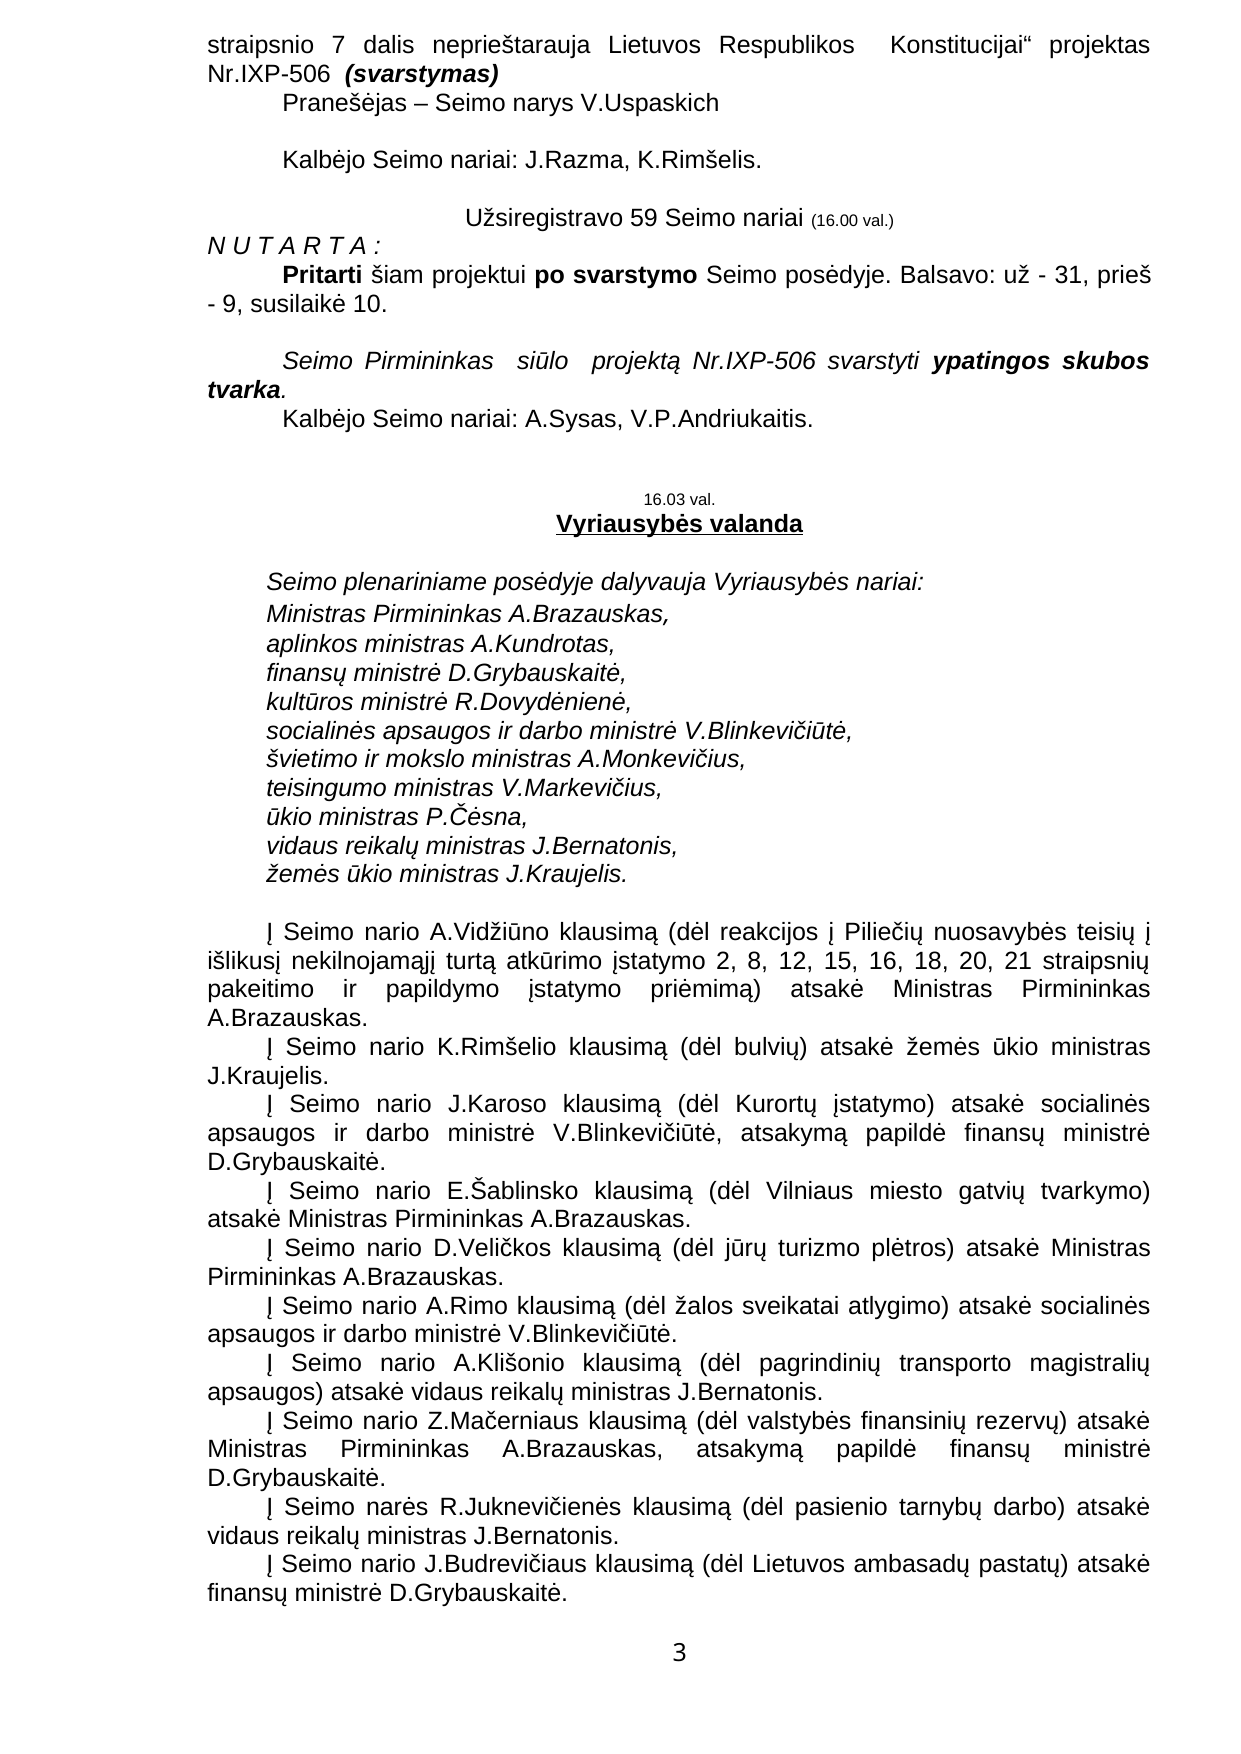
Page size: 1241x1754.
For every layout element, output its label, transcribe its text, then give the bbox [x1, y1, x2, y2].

text finansų ministrė D.Grybauskaitė, [207, 658, 1152, 687]
text Kalbėjo Seimo nariai: J.Razma, K.Rimšelis. [207, 145, 1152, 174]
text Į Seimo nario Z.Mačerniaus klausimą (dėl valstybės finansinių rezervų) atsakė Ministras Pirmininkas A.Brazauskas, atsakymą papildė finansų ministrė D.Grybauskaitė. [207, 1406, 1152, 1492]
text kultūros ministrė R.Dovydėnienė, [207, 687, 1152, 716]
text teisingumo ministras V.Markevičius, [207, 773, 1152, 802]
text socialinės apsaugos ir darbo ministrė V.Blinkevičiūtė, [207, 716, 1152, 744]
text Į Seimo nario A.Klišonio klausimą (dėl pagrindinių transporto magistralių apsaugos) atsakė vidaus reikalų ministras J.Bernatonis. [207, 1348, 1152, 1406]
text Į Seimo nario J.Karoso klausimą (dėl Kurortų įstatymo) atsakė socialinės apsaugos ir darbo ministrė V.Blinkevičiūtė, atsakymą papildė finansų ministrė D.Grybauskaitė. [207, 1089, 1152, 1176]
subtitle Vyriausybės valanda [207, 509, 1152, 538]
text žemės ūkio ministras J.Kraujelis. [207, 859, 1152, 888]
text Užsiregistravo 59 Seimo nariai (16.00 val.) [207, 202, 1152, 231]
text Seimo plenariniame posėdyje dalyvauja Vyriausybės nariai: [207, 567, 1152, 595]
text Seimo Pirmininkas siūlo projektą Nr.IXP-506 svarstyti ypatingos skubos tvarka. [207, 346, 1152, 404]
text Į Seimo nario K.Rimšelio klausimą (dėl bulvių) atsakė žemės ūkio ministras J.Kraujelis. [207, 1032, 1152, 1089]
text Ministras Pirmininkas A.Brazauskas, [207, 595, 1152, 629]
text N U T A R T A : [207, 231, 1152, 260]
text vidaus reikalų ministras J.Bernatonis, [207, 831, 1152, 859]
text švietimo ir mokslo ministras A.Monkevičius, [207, 744, 1152, 773]
text Į Seimo nario J.Budrevičiaus klausimą (dėl Lietuvos ambasadų pastatų) atsakė finansų ministrė D.Grybauskaitė. [207, 1549, 1152, 1607]
text Kalbėjo Seimo nariai: A.Sysas, V.P.Andriukaitis. [207, 404, 1152, 432]
text Pranešėjas – Seimo narys V.Uspaskich [207, 87, 1152, 116]
text Pritarti šiam projektui po svarstymo Seimo posėdyje. Balsavo: už - 31, prieš - 9, susilaikė 10. [207, 260, 1152, 317]
text Į Seimo nario D.Veličkos klausimą (dėl jūrų turizmo plėtros) atsakė Ministras Pirmininkas A.Brazauskas. [207, 1233, 1152, 1291]
text aplinkos ministras A.Kundrotas, [207, 629, 1152, 658]
text Į Seimo nario A.Rimo klausimą (dėl žalos sveikatai atlygimo) atsakė socialinės apsaugos ir darbo ministrė V.Blinkevičiūtė. [207, 1291, 1152, 1348]
text Į Seimo nario A.Vidžiūno klausimą (dėl reakcijos į Piliečių nuosavybės teisių į išlikusį nekilnojamąjį turtą atkūrimo įstatymo 2, 8, 12, 15, 16, 18, 20, 21 straipsnių pakeitimo ir papildymo įstatymo priėmimą) atsakė Ministras Pirmininkas A.Brazauskas. [207, 917, 1152, 1032]
text Į Seimo nario E.Šablinsko klausimą (dėl Vilniaus miesto gatvių tvarkymo) atsakė Ministras Pirmininkas A.Brazauskas. [207, 1176, 1152, 1233]
text ūkio ministras P.Čėsna, [207, 802, 1152, 831]
text Į Seimo narės R.Juknevičienės klausimą (dėl pasienio tarnybų darbo) atsakė vidaus reikalų ministras J.Bernatonis. [207, 1492, 1152, 1549]
text 16.03 val. [207, 490, 1152, 509]
text straipsnio 7 dalis neprieštarauja Lietuvos Respublikos Konstitucijai“ projektas Nr.IXP-506 (svarstymas) [207, 30, 1152, 87]
